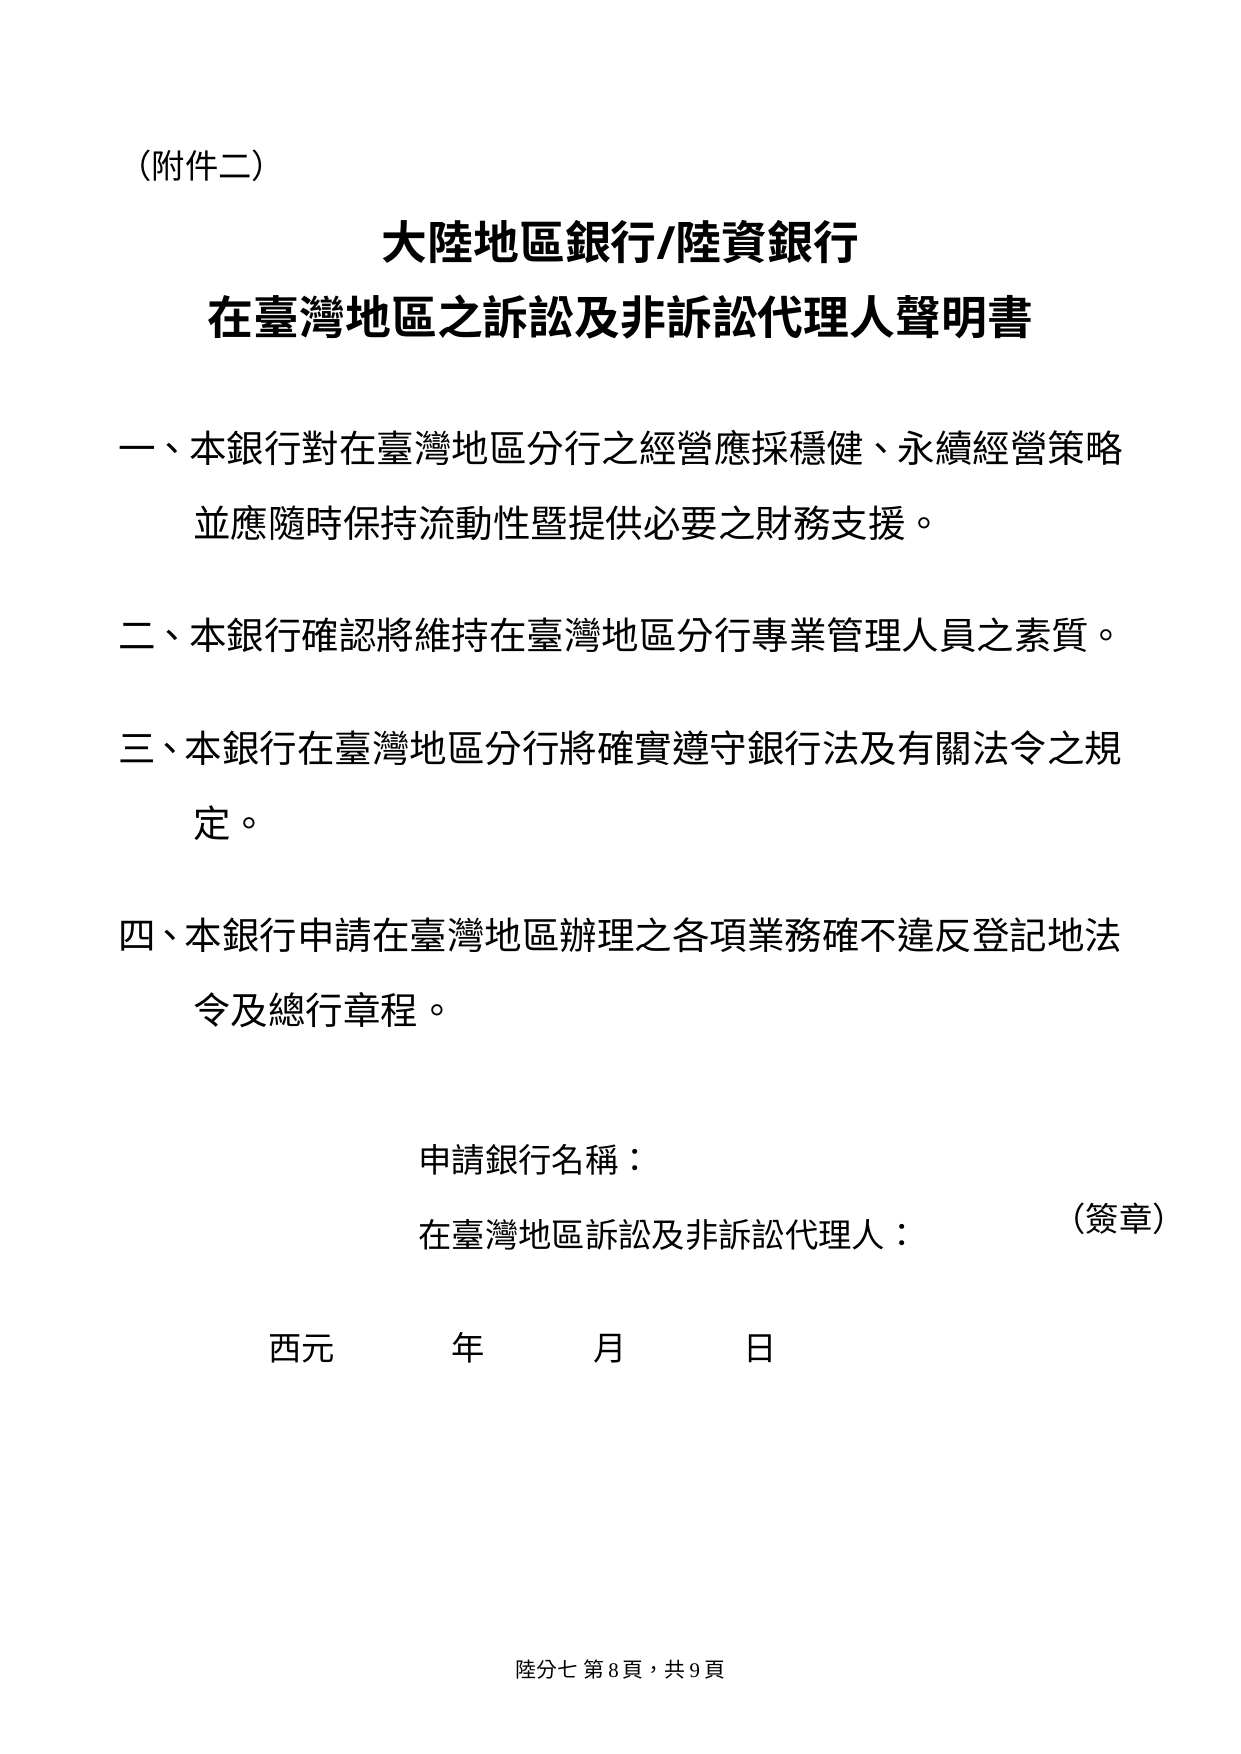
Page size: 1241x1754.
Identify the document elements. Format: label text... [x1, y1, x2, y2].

text 一、本銀行對在臺灣地區分行之經營應採穩健、永續經營策略，並應隨時保持流動性暨提供必要之財務支援。 [118, 408, 1122, 558]
text 在臺灣地區之訴訟及非訴訟代理人聲明書 [118, 277, 1122, 352]
text （簽章） [1052, 1193, 1209, 1241]
text 在臺灣地區訴訟及非訴訟代理人： [118, 1196, 1122, 1271]
text 大陸地區銀行/陸資銀行 [118, 202, 1122, 277]
text 二、本銀行確認將維持在臺灣地區分行專業管理人員之素質。 [118, 596, 1122, 671]
text 西元 年 月 日 [118, 1308, 1122, 1383]
text 四、本銀行申請在臺灣地區辦理之各項業務確不違反登記地法令及總行章程。 [118, 896, 1122, 1046]
text 三、本銀行在臺灣地區分行將確實遵守銀行法及有關法令之規定。 [118, 708, 1122, 858]
text （附件二） [118, 127, 1122, 202]
text 申請銀行名稱： [118, 1121, 1225, 1260]
